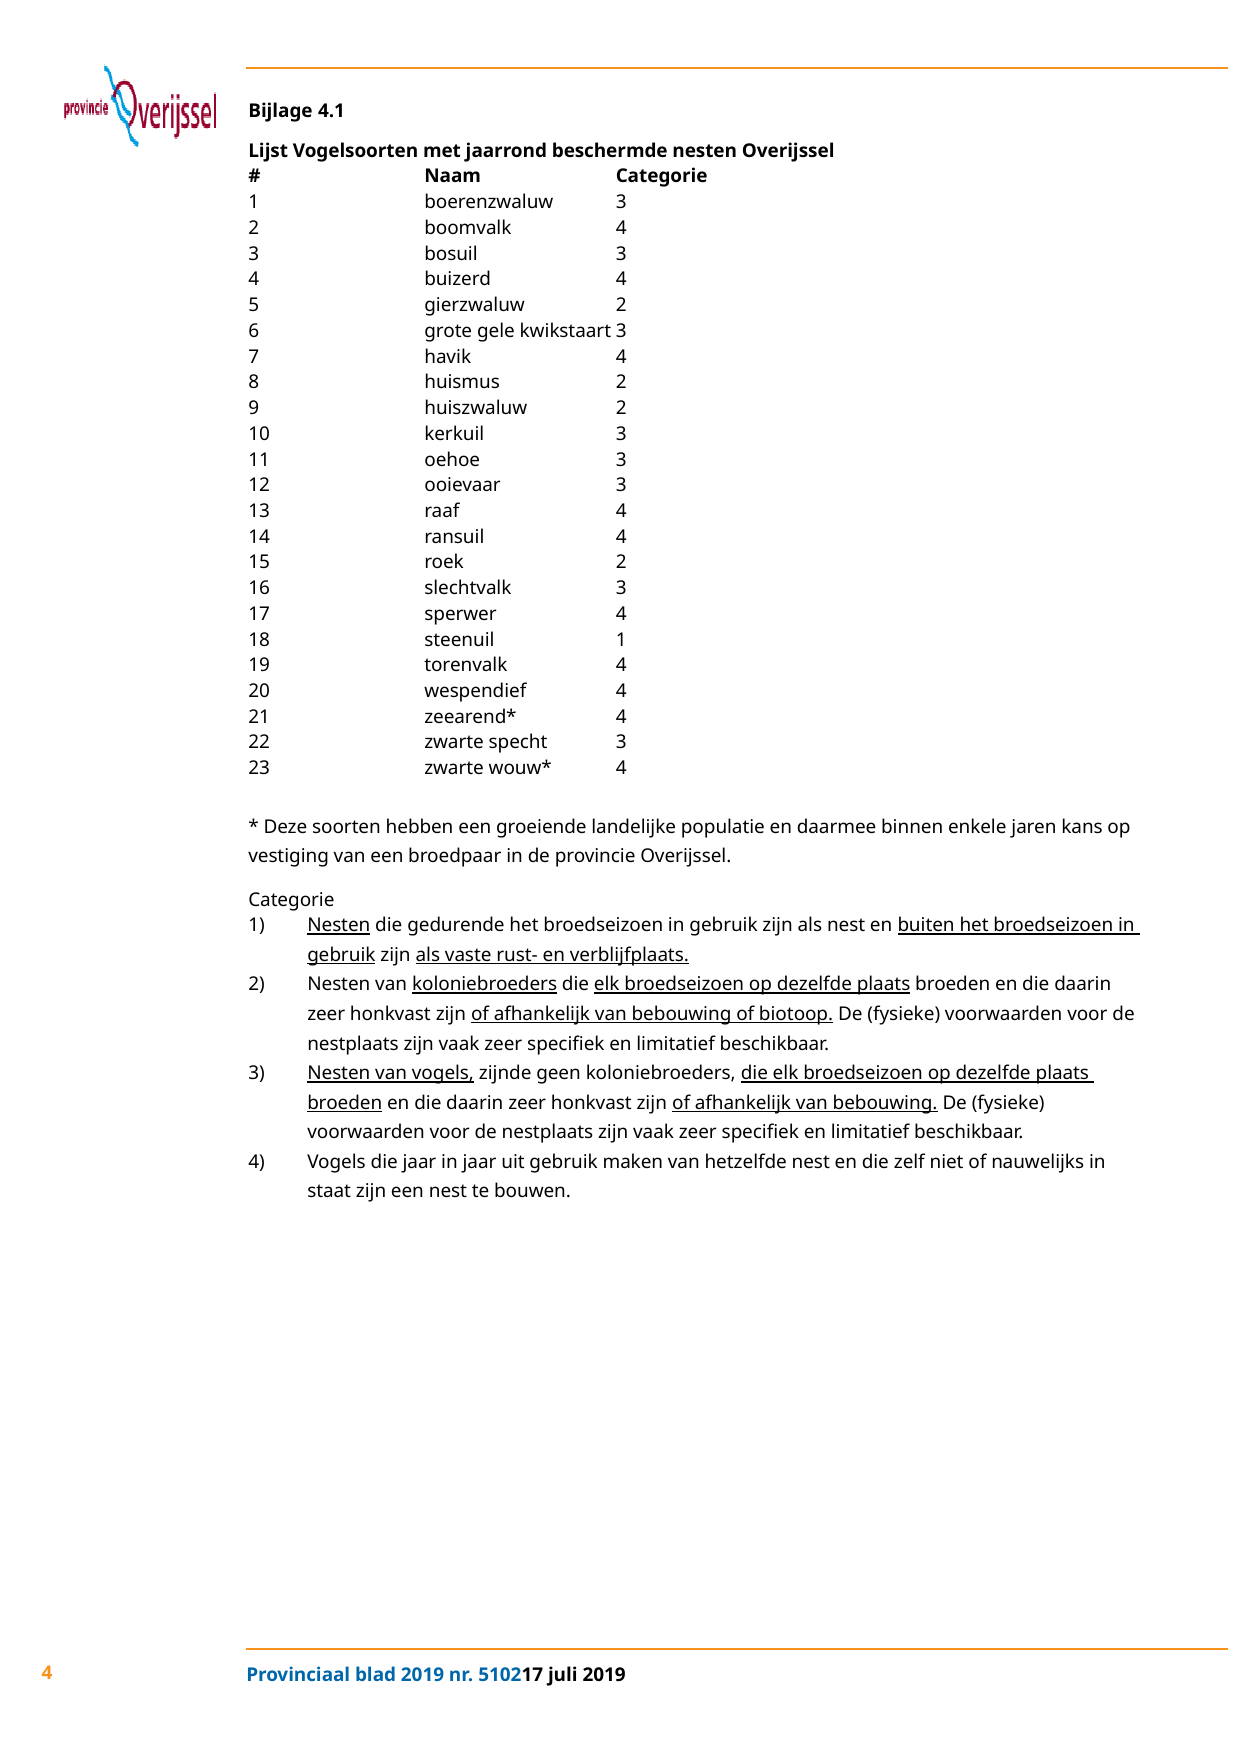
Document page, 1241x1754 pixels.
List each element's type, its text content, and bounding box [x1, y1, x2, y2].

table_cell 15 [248, 549, 424, 574]
table_cell grote gele kwikstaart [424, 317, 616, 343]
table_cell 4 [616, 523, 1152, 549]
table_cell 20 [248, 677, 424, 703]
table_cell roek [424, 549, 616, 574]
text Bijlage 4.1 [248, 95, 1152, 123]
table_cell 4 [616, 677, 1152, 703]
table_cell 3 [616, 574, 1152, 600]
table_cell wespendief [424, 677, 616, 703]
table_cell 2 [616, 394, 1152, 420]
table_cell kerkuil [424, 420, 616, 446]
table_cell 23 [248, 755, 424, 780]
table_cell 2 [616, 369, 1152, 394]
table_cell 4 [616, 600, 1152, 626]
table_cell 11 [248, 446, 424, 471]
table_cell ransuil [424, 523, 616, 549]
list Nesten die gedurende het broedseizoen in gebruik zijn als nest en buiten het broedseizoen in gebruik zijn als vaste rust- en verblijfplaats. [248, 911, 1152, 967]
table_cell 1 [248, 189, 424, 214]
table_cell havik [424, 343, 616, 368]
table_cell 9 [248, 394, 424, 420]
list Nesten van vogels, zijnde geen koloniebroeders, die elk broedseizoen op dezelfde plaats broeden en die daarin zeer honkvast zijn of afhankelijk van bebouwing. De (fysieke) voorwaarden voor de nestplaats zijn vaak zeer specifiek en limitatief beschikbaar. [248, 1059, 1152, 1144]
table_cell 8 [248, 369, 424, 394]
table_cell boerenzwaluw [424, 189, 616, 214]
table_cell raaf [424, 497, 616, 523]
table_cell gierzwaluw [424, 291, 616, 317]
table_cell 3 [616, 317, 1152, 343]
table_cell huismus [424, 369, 616, 394]
table_cell 3 [248, 240, 424, 266]
table_cell 18 [248, 626, 424, 652]
table_header Categorie [616, 163, 1152, 188]
table_cell 16 [248, 574, 424, 600]
table_cell 5 [248, 291, 424, 317]
table_cell 3 [616, 240, 1152, 266]
table_cell oehoe [424, 446, 616, 471]
table_cell 3 [616, 729, 1152, 754]
table_cell 22 [248, 729, 424, 754]
table_cell boomvalk [424, 214, 616, 240]
table_cell ooievaar [424, 471, 616, 497]
text * Deze soorten hebben een groeiende landelijke populatie en daarmee binnen enkele jaren kans op vestiging van een broedpaar in de provincie Overijssel. [248, 813, 1152, 868]
table_cell 4 [616, 497, 1152, 523]
table_header Naam [424, 163, 616, 188]
table_cell 4 [616, 652, 1152, 677]
table_cell steenuil [424, 626, 616, 652]
table_cell 19 [248, 652, 424, 677]
table_cell huiszwaluw [424, 394, 616, 420]
table_cell 12 [248, 471, 424, 497]
table_cell 4 [616, 343, 1152, 368]
table_cell 2 [248, 214, 424, 240]
table_cell zeearend* [424, 703, 616, 729]
table_cell 4 [248, 266, 424, 291]
table_cell 1 [616, 626, 1152, 652]
table_cell torenvalk [424, 652, 616, 677]
table_header # [248, 163, 424, 188]
table_cell 14 [248, 523, 424, 549]
table_cell zwarte specht [424, 729, 616, 754]
table_cell 3 [616, 471, 1152, 497]
table_cell 17 [248, 600, 424, 626]
table_cell 7 [248, 343, 424, 368]
table_cell 21 [248, 703, 424, 729]
table_cell 4 [616, 755, 1152, 780]
table_cell slechtvalk [424, 574, 616, 600]
table_cell sperwer [424, 600, 616, 626]
table_cell bosuil [424, 240, 616, 266]
table_cell 2 [616, 291, 1152, 317]
table_cell buizerd [424, 266, 616, 291]
table_cell 6 [248, 317, 424, 343]
table_cell 4 [616, 214, 1152, 240]
table_cell 13 [248, 497, 424, 523]
table_cell 4 [616, 703, 1152, 729]
table_cell zwarte wouw* [424, 755, 616, 780]
table_cell 10 [248, 420, 424, 446]
list Nesten van koloniebroeders die elk broedseizoen op dezelfde plaats broeden en die daarin zeer honkvast zijn of afhankelijk van bebouwing of biotoop. De (fysieke) voorwaarden voor de nestplaats zijn vaak zeer specifiek en limitatief beschikbaar. [248, 971, 1152, 1056]
list Vogels die jaar in jaar uit gebruik maken van hetzelfde nest en die zelf niet of nauwelijks in staat zijn een nest te bouwen. [248, 1148, 1152, 1203]
text Categorie [248, 886, 1152, 911]
table_cell 3 [616, 189, 1152, 214]
table_cell 2 [616, 549, 1152, 574]
table_cell 3 [616, 446, 1152, 471]
table_cell 3 [616, 420, 1152, 446]
text Lijst Vogelsoorten met jaarrond beschermde nesten Overijssel [248, 137, 1152, 163]
picture [41, 47, 231, 172]
table_cell 4 [616, 266, 1152, 291]
